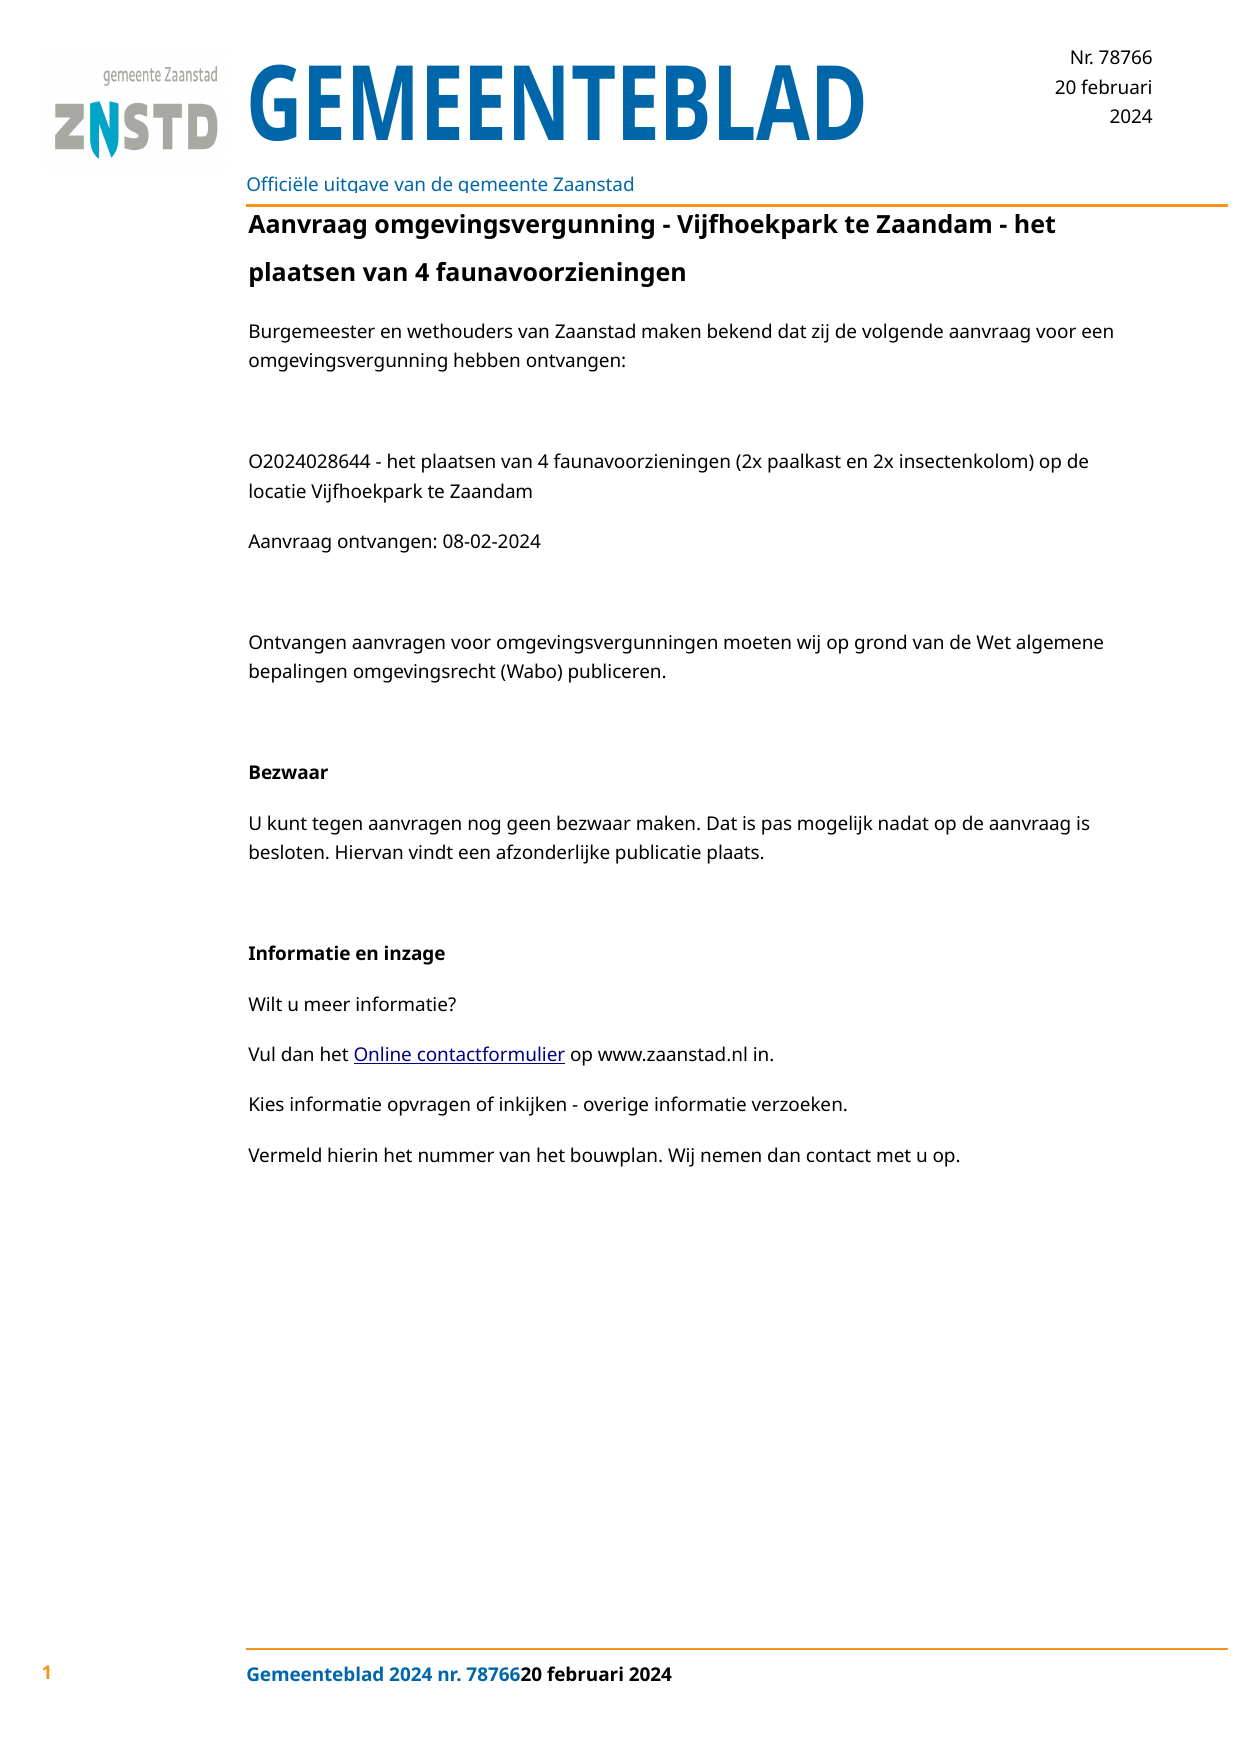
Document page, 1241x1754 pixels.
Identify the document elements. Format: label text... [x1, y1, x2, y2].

text Ontvangen aanvragen voor omgevingsvergunningen moeten wij op grond van de Wet algemene bepalingen omgevingsrecht (Wabo) publiceren. [248, 629, 1152, 684]
text Kies informatie opvragen of inkijken - overige informatie verzoeken. [248, 1092, 1152, 1117]
text Vermeld hierin het nummer van het bouwplan. Wij nemen dan contact met u op. [248, 1142, 1152, 1168]
text Aanvraag ontvangen: 08-02-2024 [248, 528, 1152, 554]
picture [41, 47, 231, 172]
text Vul dan het Online contactformulier op www.zaanstad.nl in. [248, 1041, 1152, 1067]
text Bezwaar [248, 759, 1152, 785]
text Aanvraag omgevingsvergunning - Vijfhoekpark te Zaandam - het plaatsen van 4 faunavoorzieningen [248, 207, 1152, 288]
text U kunt tegen aanvragen nog geen bezwaar maken. Dat is pas mogelijk nadat op de aanvraag is besloten. Hiervan vindt een afzonderlijke publicatie plaats. [248, 810, 1152, 865]
text Burgemeester en wethouders van Zaanstad maken bekend dat zij de volgende aanvraag voor een omgevingsvergunning hebben ontvangen: [248, 318, 1152, 373]
text O2024028644 - het plaatsen van 4 faunavoorzieningen (2x paalkast en 2x insectenkolom) op de locatie Vijfhoekpark te Zaandam [248, 448, 1152, 504]
text Informatie en inzage [248, 940, 1152, 966]
text Wilt u meer informatie? [248, 991, 1152, 1017]
